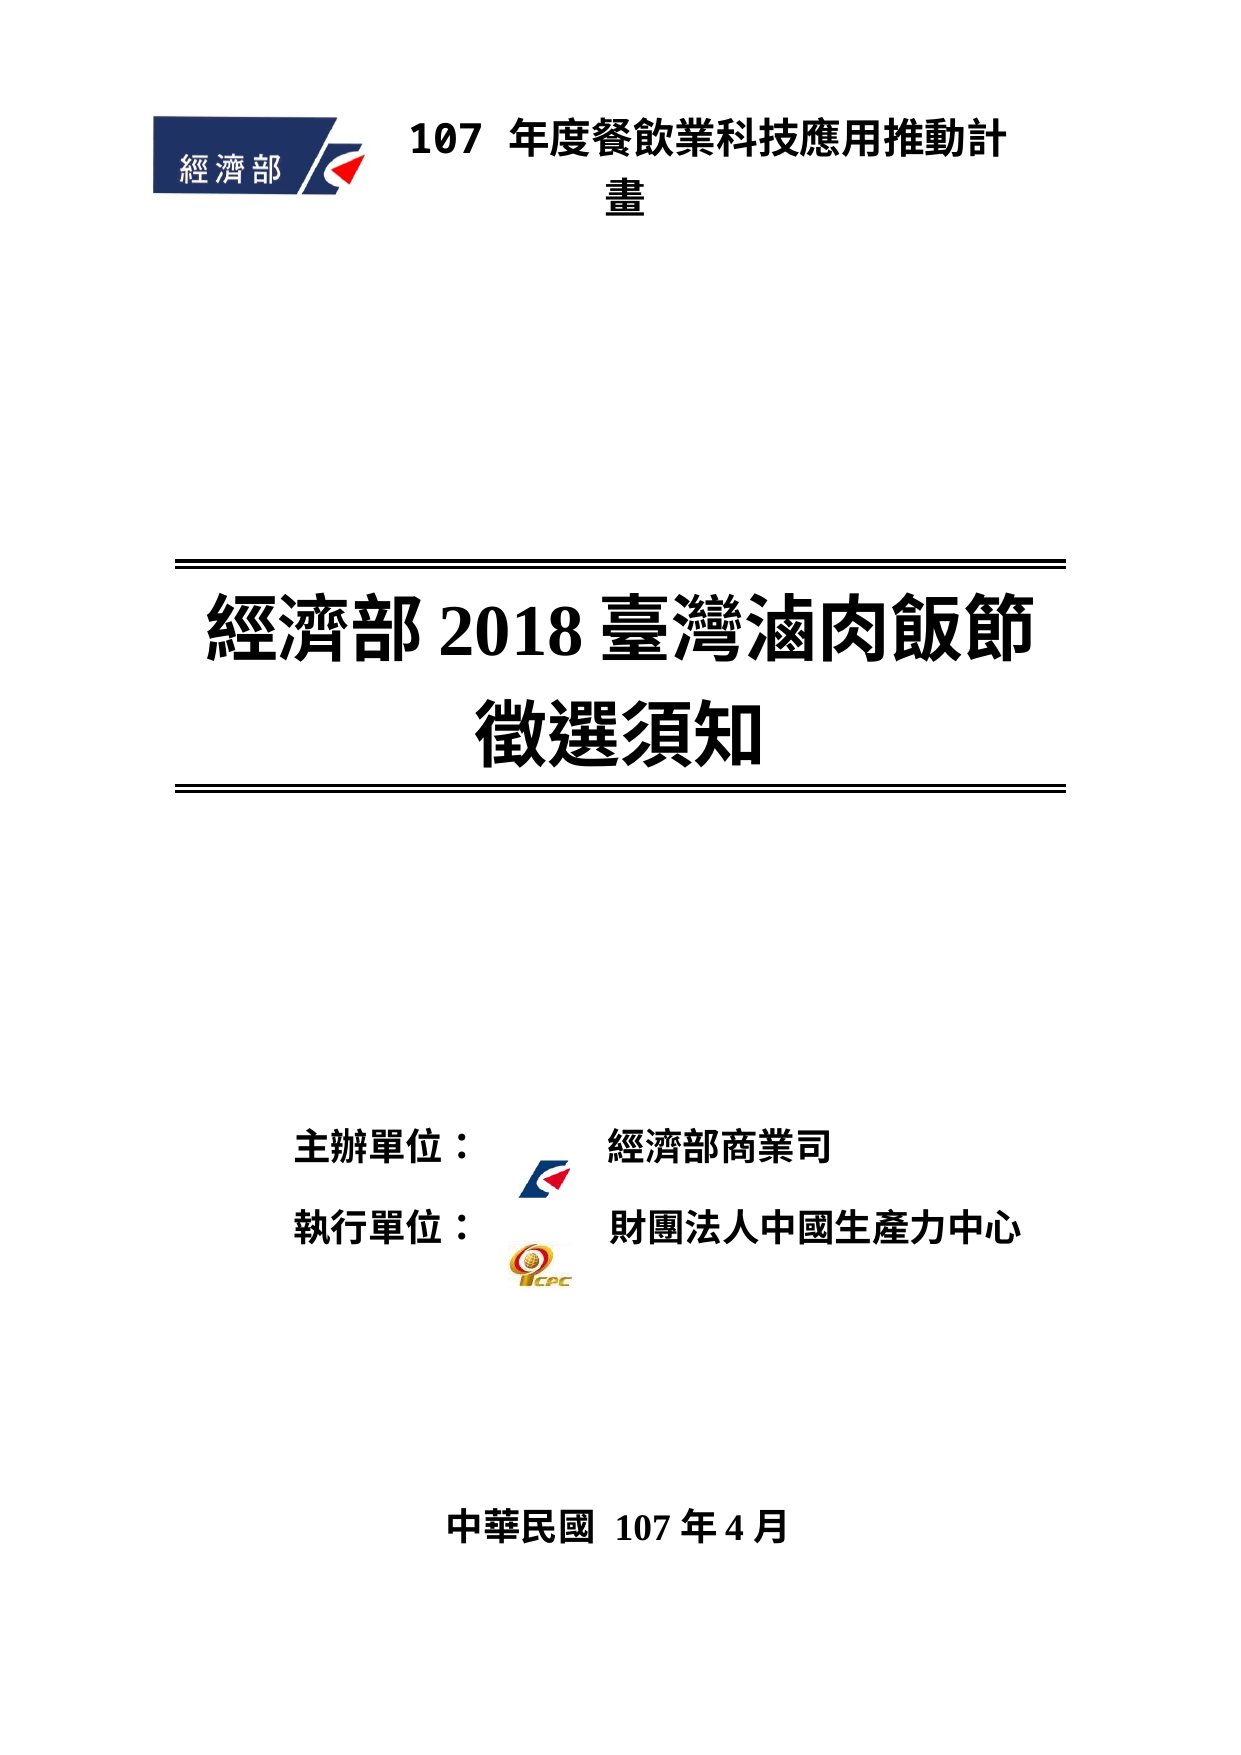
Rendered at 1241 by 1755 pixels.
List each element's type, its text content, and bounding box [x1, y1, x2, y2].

text 107 年度餐飲業科技應用推動計畫 [234, 106, 1017, 225]
text 經濟部2018臺灣滷肉飯節 [175, 569, 1066, 665]
text 徵選須知 [175, 665, 1066, 784]
text 主辦單位： 經濟部商業司 執行單位： 財團法人中國生產力中心 [293, 1117, 1066, 1288]
text 中華民國 107 年4 月 [175, 1497, 1061, 1551]
